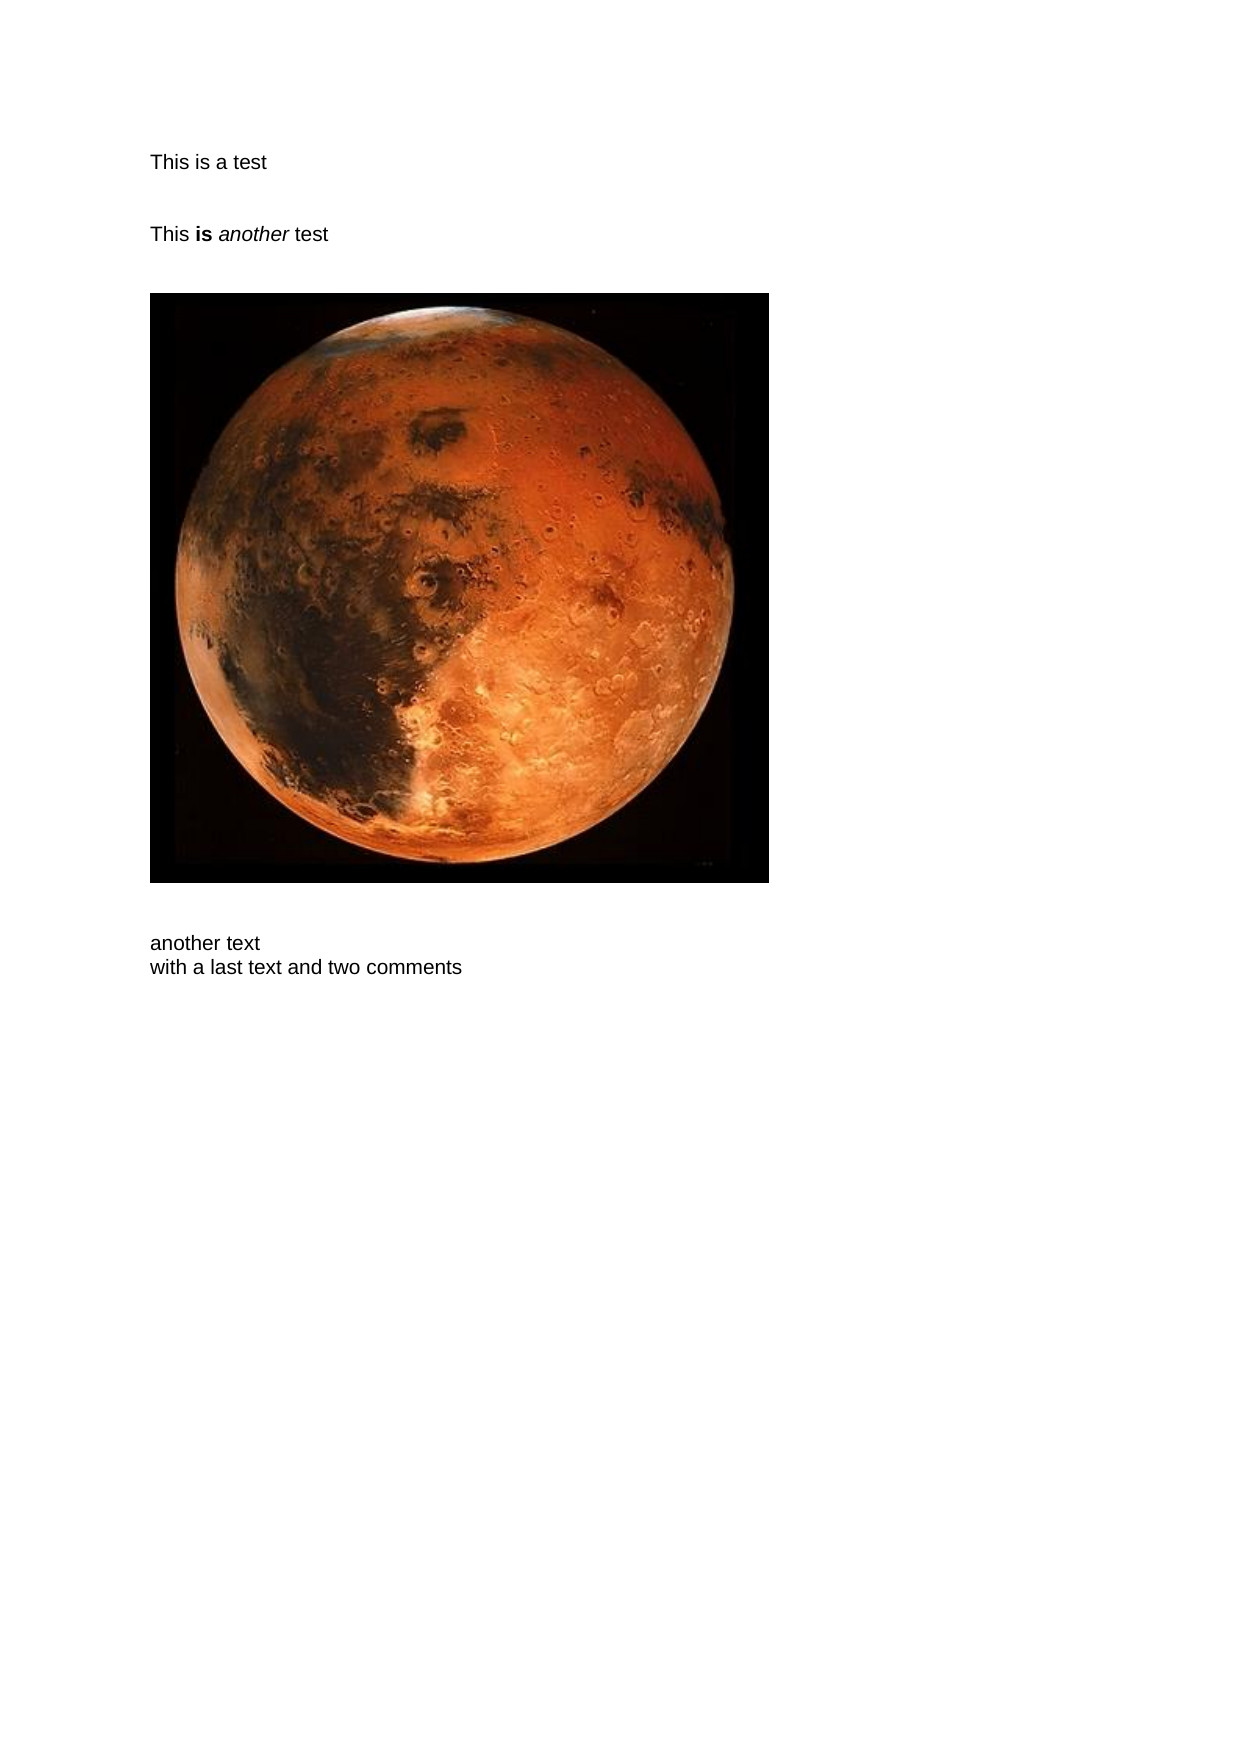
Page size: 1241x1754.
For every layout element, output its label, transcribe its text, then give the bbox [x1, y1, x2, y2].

text with a last text and two comments [150, 955, 1090, 979]
text This is a test [150, 150, 1090, 174]
text another text [150, 931, 1090, 955]
text This is another test [150, 222, 1090, 246]
picture [150, 293, 769, 883]
